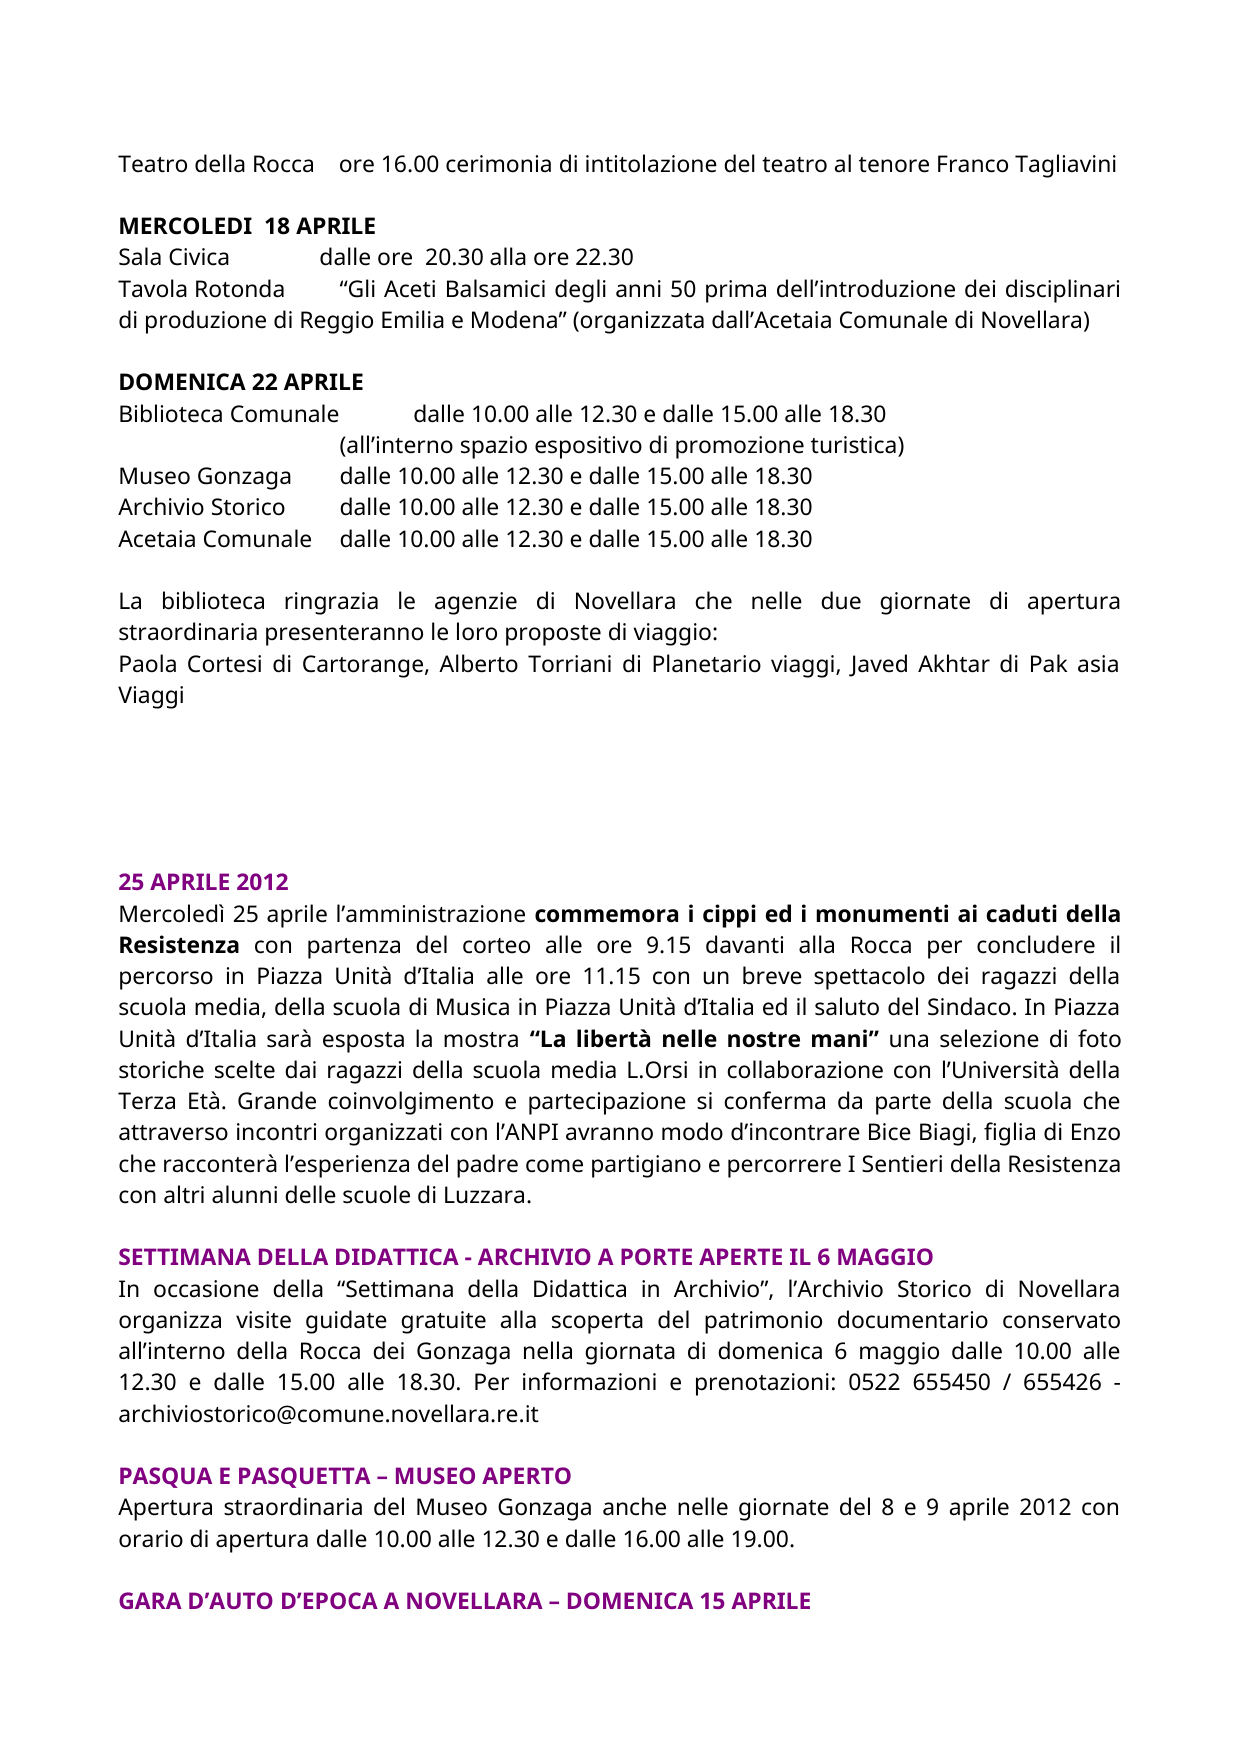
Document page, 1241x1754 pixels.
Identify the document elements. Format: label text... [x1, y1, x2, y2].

text DOMENICA 22 APRILE [118, 366, 1122, 398]
text In occasione della “Settimana della Didattica in Archivio”, l’Archivio Storico di Novellara organizza visite guidate gratuite alla scoperta del patrimonio documentario conservato all’interno della Rocca dei Gonzaga nella giornata di domenica 6 maggio dalle 10.00 alle 12.30 e dalle 15.00 alle 18.30. Per informazioni e prenotazioni: 0522 655450 / 655426 - archiviostorico@comune.novellara.re.it [118, 1273, 1122, 1429]
text Archivio Storico dalle 10.00 alle 12.30 e dalle 15.00 alle 18.30 [118, 491, 1122, 523]
text Tavola Rotonda “Gli Aceti Balsamici degli anni 50 prima dell’introduzione dei disciplinari di produzione di Reggio Emilia e Modena” (organizzata dall’Acetaia Comunale di Novellara) [118, 273, 1122, 335]
text Sala Civica dalle ore 20.30 alla ore 22.30 [118, 241, 1122, 273]
text Biblioteca Comunale dalle 10.00 alle 12.30 e dalle 15.00 alle 18.30 [118, 398, 1122, 429]
text 25 aprile 2012 [118, 866, 1122, 898]
text SETTIMANA DELLA DIDATTICA - Archivio a porte aperte il 6 maggio [118, 1241, 1122, 1273]
text Acetaia Comunale dalle 10.00 alle 12.30 e dalle 15.00 alle 18.30 [118, 523, 1122, 554]
text Paola Cortesi di Cartorange, Alberto Torriani di Planetario viaggi, Javed Akhtar di Pak asia Viaggi [118, 648, 1122, 710]
text gara d’Auto d’epoca a Novellara – domenica 15 aprile [118, 1585, 1122, 1616]
text Teatro della Rocca ore 16.00 cerimonia di intitolazione del teatro al tenore Franco Tagliavini [118, 148, 1122, 179]
text Museo Gonzaga dalle 10.00 alle 12.30 e dalle 15.00 alle 18.30 [118, 460, 1122, 491]
text Mercoledì 25 aprile l’amministrazione commemora i cippi ed i monumenti ai caduti della Resistenza con partenza del corteo alle ore 9.15 davanti alla Rocca per concludere il percorso in Piazza Unità d’Italia alle ore 11.15 con un breve spettacolo dei ragazzi della scuola media, della scuola di Musica in Piazza Unità d’Italia ed il saluto del Sindaco. In Piazza Unità d’Italia sarà esposta la mostra “La libertà nelle nostre mani” una selezione di foto storiche scelte dai ragazzi della scuola media L.Orsi in collaborazione con l’Università della Terza Età. Grande coinvolgimento e partecipazione si conferma da parte della scuola che attraverso incontri organizzati con l’ANPI avranno modo d’incontrare Bice Biagi, figlia di Enzo che racconterà l’esperienza del padre come partigiano e percorrere I Sentieri della Resistenza con altri alunni delle scuole di Luzzara. [118, 898, 1122, 1210]
text PASQUA E PASQUETTA – Museo aperto [118, 1460, 1122, 1491]
text La biblioteca ringrazia le agenzie di Novellara che nelle due giornate di apertura straordinaria presenteranno le loro proposte di viaggio: [118, 585, 1122, 648]
text MERCOLEDI 18 APRILE [118, 210, 1122, 241]
text Apertura straordinaria del Museo Gonzaga anche nelle giornate del 8 e 9 aprile 2012 con orario di apertura dalle 10.00 alle 12.30 e dalle 16.00 alle 19.00. [118, 1491, 1122, 1554]
text (all’interno spazio espositivo di promozione turistica) [266, 429, 1122, 460]
